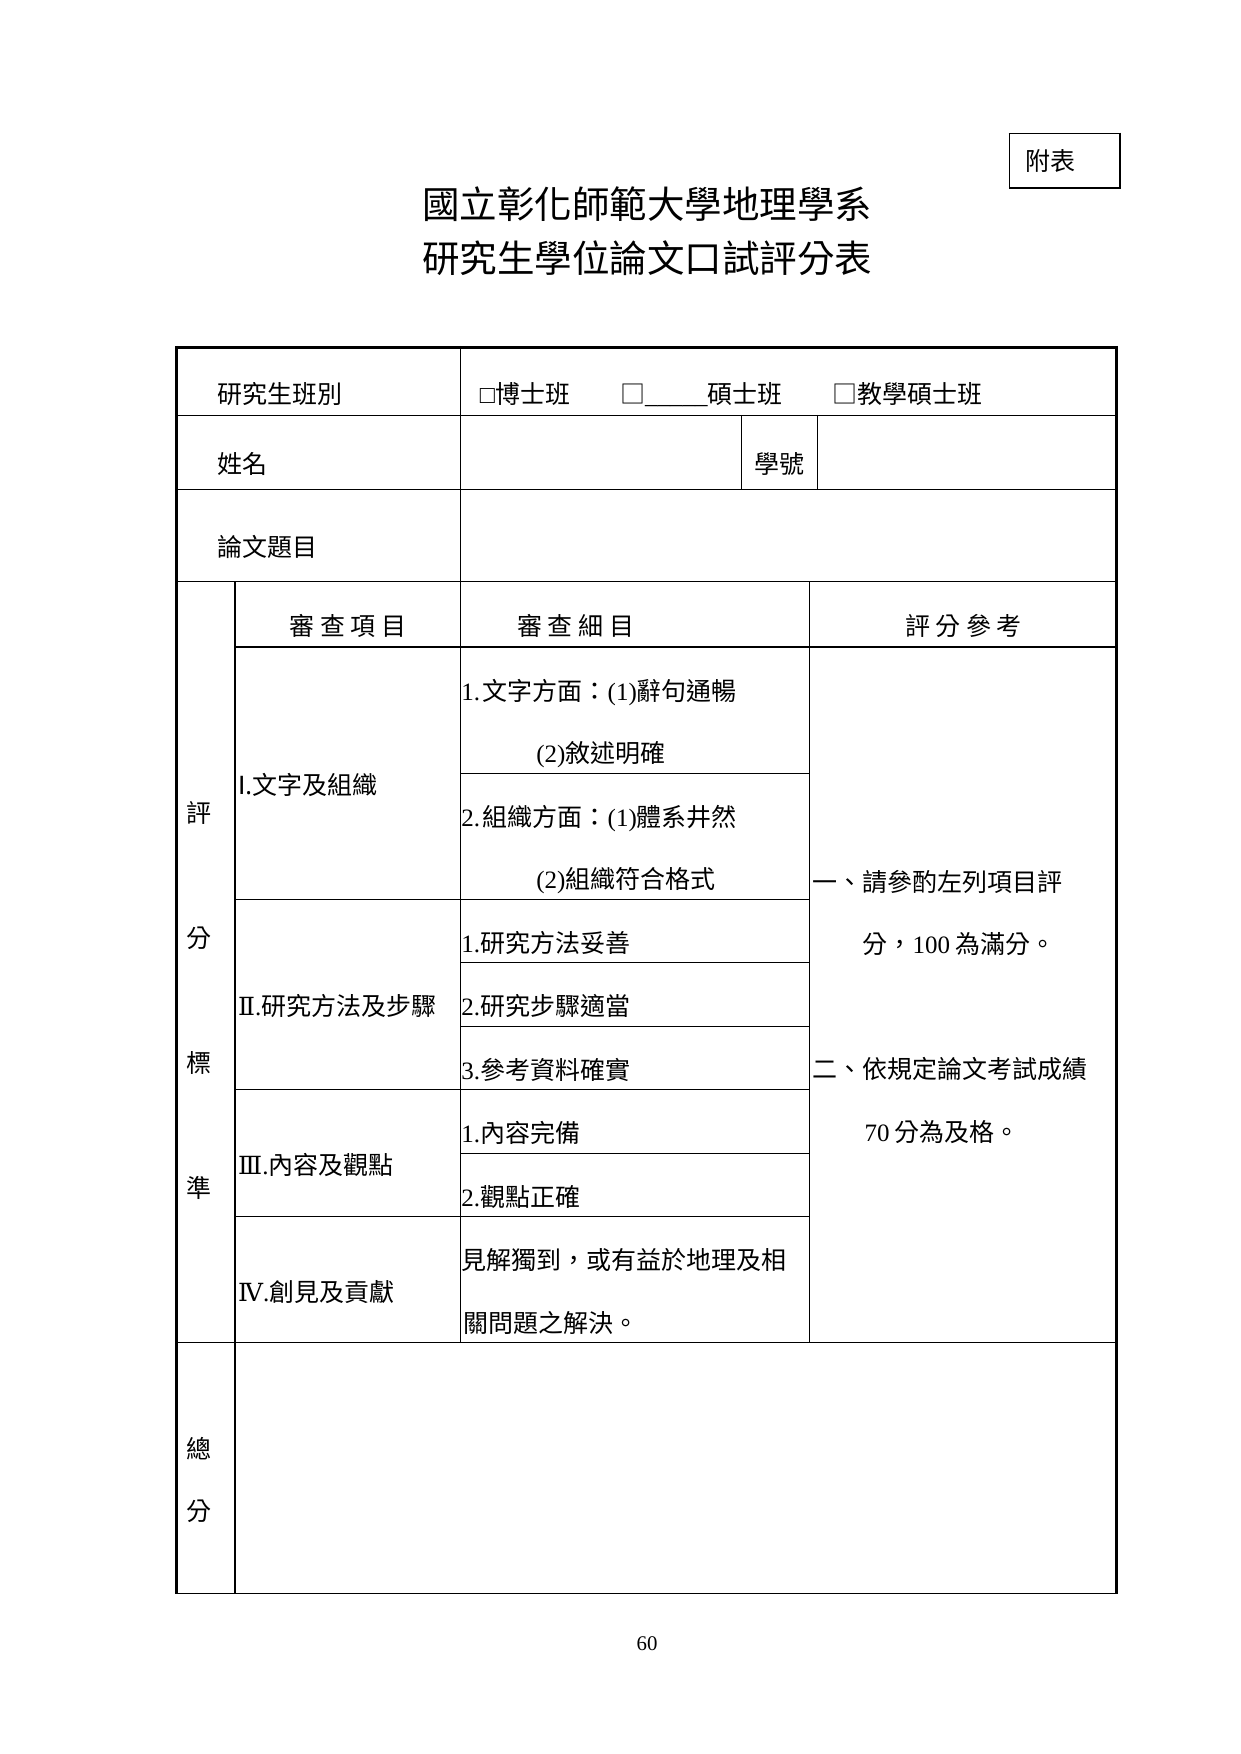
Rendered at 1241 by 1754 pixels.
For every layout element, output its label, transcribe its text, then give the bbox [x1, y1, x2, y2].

text 研究生學位論文口試評分表 [148, 229, 1146, 283]
table_cell 姓名 [178, 416, 460, 489]
table_cell [461, 416, 741, 489]
table_cell 一、請參酌左列項目評分，100為滿分。 二、依規定論文考試成績70分為及格。 [810, 648, 1115, 1342]
table_cell 見解獨到，或有益於地理及相關問題之解決。 [461, 1217, 809, 1342]
table_cell 1.內容完備 [461, 1090, 809, 1153]
table_cell 學號 [742, 416, 817, 489]
table_cell [236, 1343, 1115, 1593]
text 國立彰化師範大學地理學系 [148, 175, 1146, 229]
table_header 研究生班別 [178, 349, 460, 415]
table_cell 審 查 細 目 [461, 582, 809, 646]
table_cell Ⅲ.內容及觀點 [236, 1090, 460, 1216]
table_cell 3.參考資料確實 [461, 1027, 809, 1089]
table_cell [818, 416, 1115, 489]
table_cell 2.研究步驟適當 [461, 963, 809, 1026]
table_cell Ⅳ.創見及貢獻 [236, 1217, 460, 1342]
table_cell 1.研究方法妥善 [461, 900, 809, 962]
table_cell 2.觀點正確 [461, 1154, 809, 1216]
table_cell 評 分 參 考 [810, 582, 1115, 646]
table_cell Ⅱ.研究方法及步驟 [236, 900, 460, 1089]
table_cell Ⅰ.文字及組織 [236, 648, 460, 898]
table_cell 總 分 [178, 1343, 234, 1593]
table_cell 論文題目 [178, 490, 460, 581]
table_cell 組織方面：(1)體系井然 (2)組織符合格式 [461, 774, 809, 898]
text 附表23 [1025, 142, 1104, 180]
table_cell 評 分 標 準 [178, 582, 234, 1342]
table_cell [461, 490, 1115, 581]
table_cell 審 查 項 目 [236, 582, 460, 646]
table_cell 文字方面：(1)辭句通暢 (2)敘述明確 [461, 648, 809, 772]
table_header □博士班 □_____碩士班 □教學碩士班 [461, 349, 1115, 415]
